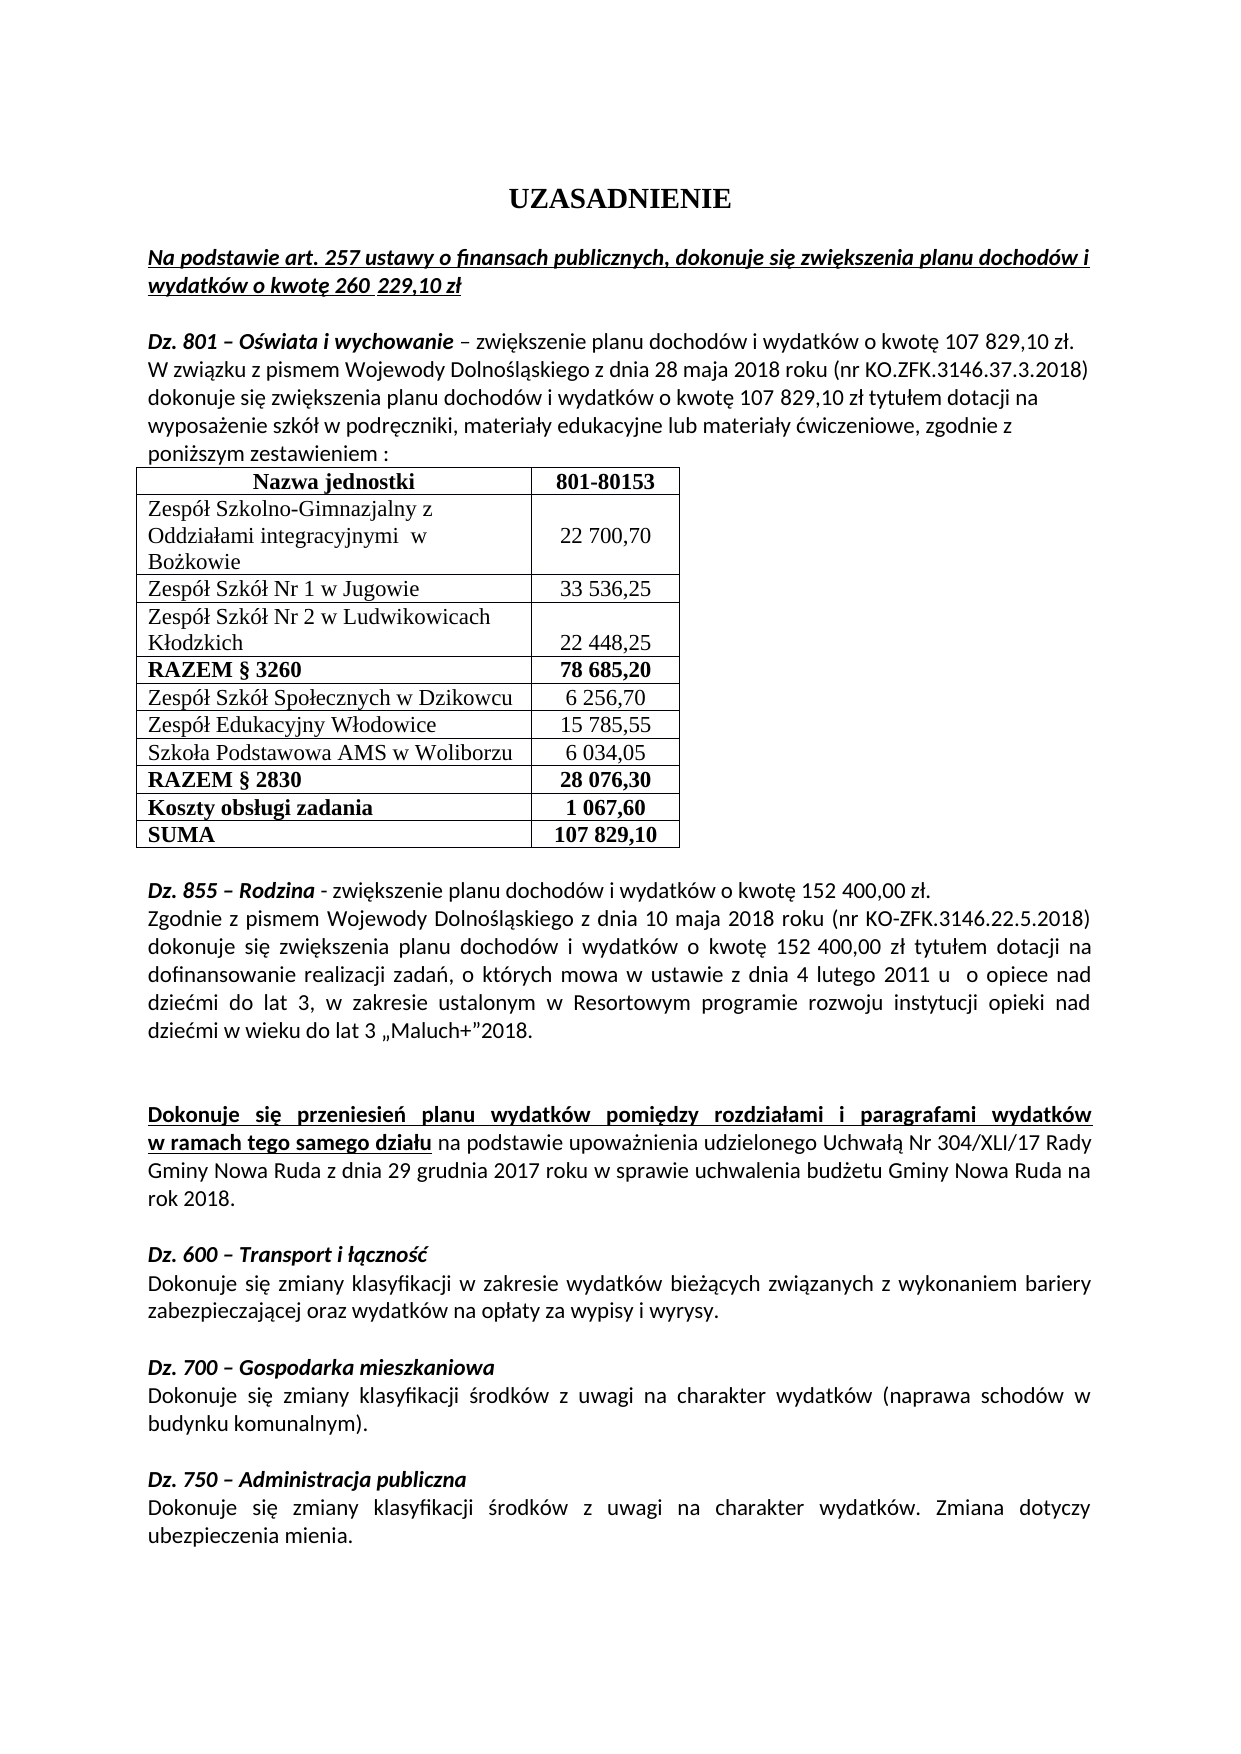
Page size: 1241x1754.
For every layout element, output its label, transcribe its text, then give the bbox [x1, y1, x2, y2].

text Dokonuje się zmiany klasyfikacji środków z uwagi na charakter wydatków. Zmiana dotyczy ubezpieczenia mienia. [148, 1493, 1093, 1549]
table_cell Koszty obsługi zadania [137, 794, 531, 820]
text Dz. 700 – Gospodarka mieszkaniowa [148, 1353, 1093, 1381]
table_cell RAZEM § 3260 [137, 657, 531, 683]
text Zgodnie z pismem Wojewody Dolnośląskiego z dnia 10 maja 2018 roku (nr KO-ZFK.3146.22.5.2018) dokonuje się zwiększenia planu dochodów i wydatków o kwotę 152 400,00 zł tytułem dotacji na dofinansowanie realizacji zadań, o których mowa w ustawie z dnia 4 lutego 2011 u o opiece nad dziećmi do lat 3, w zakresie ustalonym w Resortowym programie rozwoju instytucji opieki nad dziećmi w wieku do lat 3 „Maluch+”2018. [148, 904, 1093, 1044]
text Dz. 855 – Rodzina - zwiększenie planu dochodów i wydatków o kwotę 152 400,00 zł. [148, 876, 1093, 904]
text Dokonuje się zmiany klasyfikacji środków z uwagi na charakter wydatków (naprawa schodów w budynku komunalnym). [148, 1381, 1093, 1437]
text Dz. 600 – Transport i łączność [148, 1241, 1093, 1269]
table_cell Zespół Szkolno-Gimnazjalny z Oddziałami integracyjnymi w Bożkowie [137, 495, 531, 574]
table_cell 22 448,25 [532, 603, 679, 656]
table_cell Zespół Edukacyjny Włodowice [137, 711, 531, 738]
text w ramach tego samego działu na podstawie upoważnienia udzielonego Uchwałą Nr 304/XLI/17 Rady Gminy Nowa Ruda z dnia 29 grudnia 2017 roku w sprawie uchwalenia budżetu Gminy Nowa Ruda na rok 2018. [148, 1126, 1093, 1213]
table_cell RAZEM § 2830 [137, 766, 531, 792]
table_cell 33 536,25 [532, 575, 679, 602]
text UZASADNIENIE [148, 181, 1093, 215]
table_cell 22 700,70 [532, 495, 679, 574]
text Dokonuje się przeniesień planu wydatków pomiędzy rozdziałami i paragrafami wydatków [148, 1101, 1093, 1125]
table_cell 107 829,10 [532, 821, 679, 847]
table_header Nazwa jednostki [137, 468, 531, 494]
table_cell Szkoła Podstawowa AMS w Woliborzu [137, 739, 531, 765]
table_cell 1 067,60 [532, 794, 679, 820]
text Dz. 801 – Oświata i wychowanie – zwiększenie planu dochodów i wydatków o kwotę 107 829,10 zł. [148, 327, 1093, 355]
table_cell 15 785,55 [532, 711, 679, 738]
table_cell 6 034,05 [532, 739, 679, 765]
table_cell 6 256,70 [532, 684, 679, 710]
table_cell Zespół Szkół Nr 2 w Ludwikowicach Kłodzkich [137, 603, 531, 656]
table_cell Zespół Szkół Społecznych w Dzikowcu [137, 684, 531, 710]
table_cell 28 076,30 [532, 766, 679, 792]
text Na podstawie art. 257 ustawy o finansach publicznych, dokonuje się zwiększenia planu dochodów i wydatków o kwotę 260 229,10 zł [148, 243, 1093, 299]
table_cell SUMA [137, 821, 531, 847]
text Dokonuje się zmiany klasyfikacji w zakresie wydatków bieżących związanych z wykonaniem bariery zabezpieczającej oraz wydatków na opłaty za wypisy i wyrysy. [148, 1269, 1093, 1325]
table_header 801-80153 [532, 468, 679, 494]
table_cell Zespół Szkół Nr 1 w Jugowie [137, 575, 531, 602]
text W związku z pismem Wojewody Dolnośląskiego z dnia 28 maja 2018 roku (nr KO.ZFK.3146.37.3.2018) dokonuje się zwiększenia planu dochodów i wydatków o kwotę 107 829,10 zł tytułem dotacji na wyposażenie szkół w podręczniki, materiały edukacyjne lub materiały ćwiczeniowe, zgodnie z poniższym zestawieniem : [148, 355, 1093, 467]
text Dz. 750 – Administracja publiczna [148, 1465, 1093, 1493]
table_cell 78 685,20 [532, 657, 679, 683]
